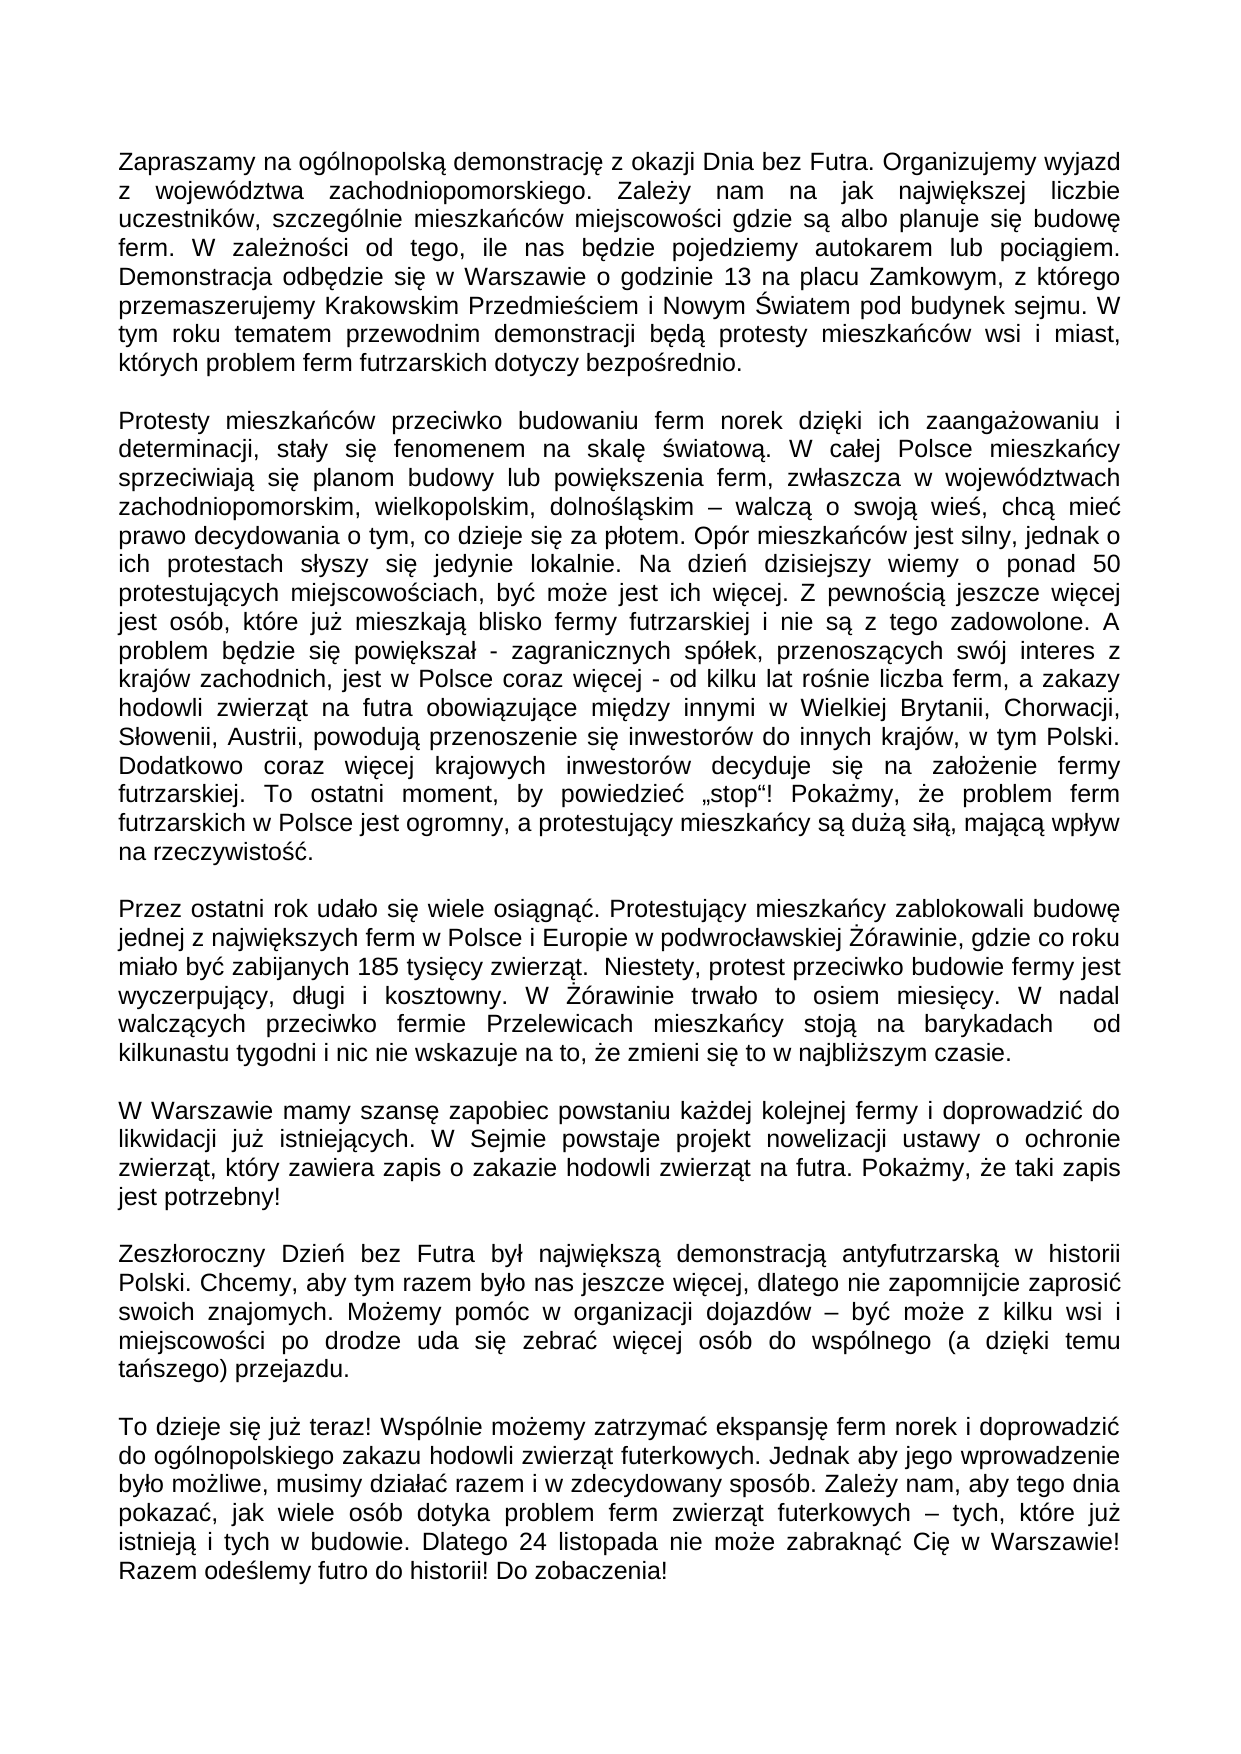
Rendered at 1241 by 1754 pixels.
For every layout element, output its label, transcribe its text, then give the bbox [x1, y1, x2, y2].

text W Warszawie mamy szansę zapobiec powstaniu każdej kolejnej fermy i doprowadzić do likwidacji już istniejących. W Sejmie powstaje projekt nowelizacji ustawy o ochronie zwierząt, który zawiera zapis o zakazie hodowli zwierząt na futra. Pokażmy, że taki zapis jest potrzebny! [118, 1096, 1122, 1211]
text Przez ostatni rok udało się wiele osiągnąć. Protestujący mieszkańcy zablokowali budowę jednej z największych ferm w Polsce i Europie w podwrocławskiej Żórawinie, gdzie co roku miało być zabijanych 185 tysięcy zwierząt. Niestety, protest przeciwko budowie fermy jest wyczerpujący, długi i kosztowny. W Żórawinie trwało to osiem miesięcy. W nadal walczących przeciwko fermie Przelewicach mieszkańcy stoją na barykadach od kilkunastu tygodni i nic nie wskazuje na to, że zmieni się to w najbliższym czasie. [118, 894, 1122, 1067]
text Zeszłoroczny Dzień bez Futra był największą demonstracją antyfutrzarską w historii Polski. Chcemy, aby tym razem było nas jeszcze więcej, dlatego nie zapomnijcie zaprosić swoich znajomych. Możemy pomóc w organizacji dojazdów – być może z kilku wsi i miejscowości po drodze uda się zebrać więcej osób do wspólnego (a dzięki temu tańszego) przejazdu. [118, 1239, 1122, 1383]
text Protesty mieszkańców przeciwko budowaniu ferm norek dzięki ich zaangażowaniu i determinacji, stały się fenomenem na skalę światową. W całej Polsce mieszkańcy sprzeciwiają się planom budowy lub powiększenia ferm, zwłaszcza w województwach zachodniopomorskim, wielkopolskim, dolnośląskim – walczą o swoją wieś, chcą mieć prawo decydowania o tym, co dzieje się za płotem. Opór mieszkańców jest silny, jednak o ich protestach słyszy się jedynie lokalnie. Na dzień dzisiejszy wiemy o ponad 50 protestujących miejscowościach, być może jest ich więcej. Z pewnością jeszcze więcej jest osób, które już mieszkają blisko fermy futrzarskiej i nie są z tego zadowolone. A problem będzie się powiększał - zagranicznych spółek, przenoszących swój interes z krajów zachodnich, jest w Polsce coraz więcej - od kilku lat rośnie liczba ferm, a zakazy hodowli zwierząt na futra obowiązujące między innymi w Wielkiej Brytanii, Chorwacji, Słowenii, Austrii, powodują przenoszenie się inwestorów do innych krajów, w tym Polski. Dodatkowo coraz więcej krajowych inwestorów decyduje się na założenie fermy futrzarskiej. To ostatni moment, by powiedzieć „stop“! Pokażmy, że problem ferm futrzarskich w Polsce jest ogromny, a protestujący mieszkańcy są dużą siłą, mającą wpływ na rzeczywistość. [118, 406, 1122, 866]
text To dzieje się już teraz! Wspólnie możemy zatrzymać ekspansję ferm norek i doprowadzić do ogólnopolskiego zakazu hodowli zwierząt futerkowych. Jednak aby jego wprowadzenie było możliwe, musimy działać razem i w zdecydowany sposób. Zależy nam, aby tego dnia pokazać, jak wiele osób dotyka problem ferm zwierząt futerkowych – tych, które już istnieją i tych w budowie. Dlatego 24 listopada nie może zabraknąć Cię w Warszawie! Razem odeślemy futro do historii! Do zobaczenia! [118, 1383, 1122, 1584]
text Zapraszamy na ogólnopolską demonstrację z okazji Dnia bez Futra. Organizujemy wyjazd z województwa zachodniopomorskiego. Zależy nam na jak największej liczbie uczestników, szczególnie mieszkańców miejscowości gdzie są albo planuje się budowę ferm. W zależności od tego, ile nas będzie pojedziemy autokarem lub pociągiem. Demonstracja odbędzie się w Warszawie o godzinie 13 na placu Zamkowym, z którego przemaszerujemy Krakowskim Przedmieściem i Nowym Światem pod budynek sejmu. W tym roku tematem przewodnim demonstracji będą protesty mieszkańców wsi i miast, których problem ferm futrzarskich dotyczy bezpośrednio. [118, 147, 1122, 377]
